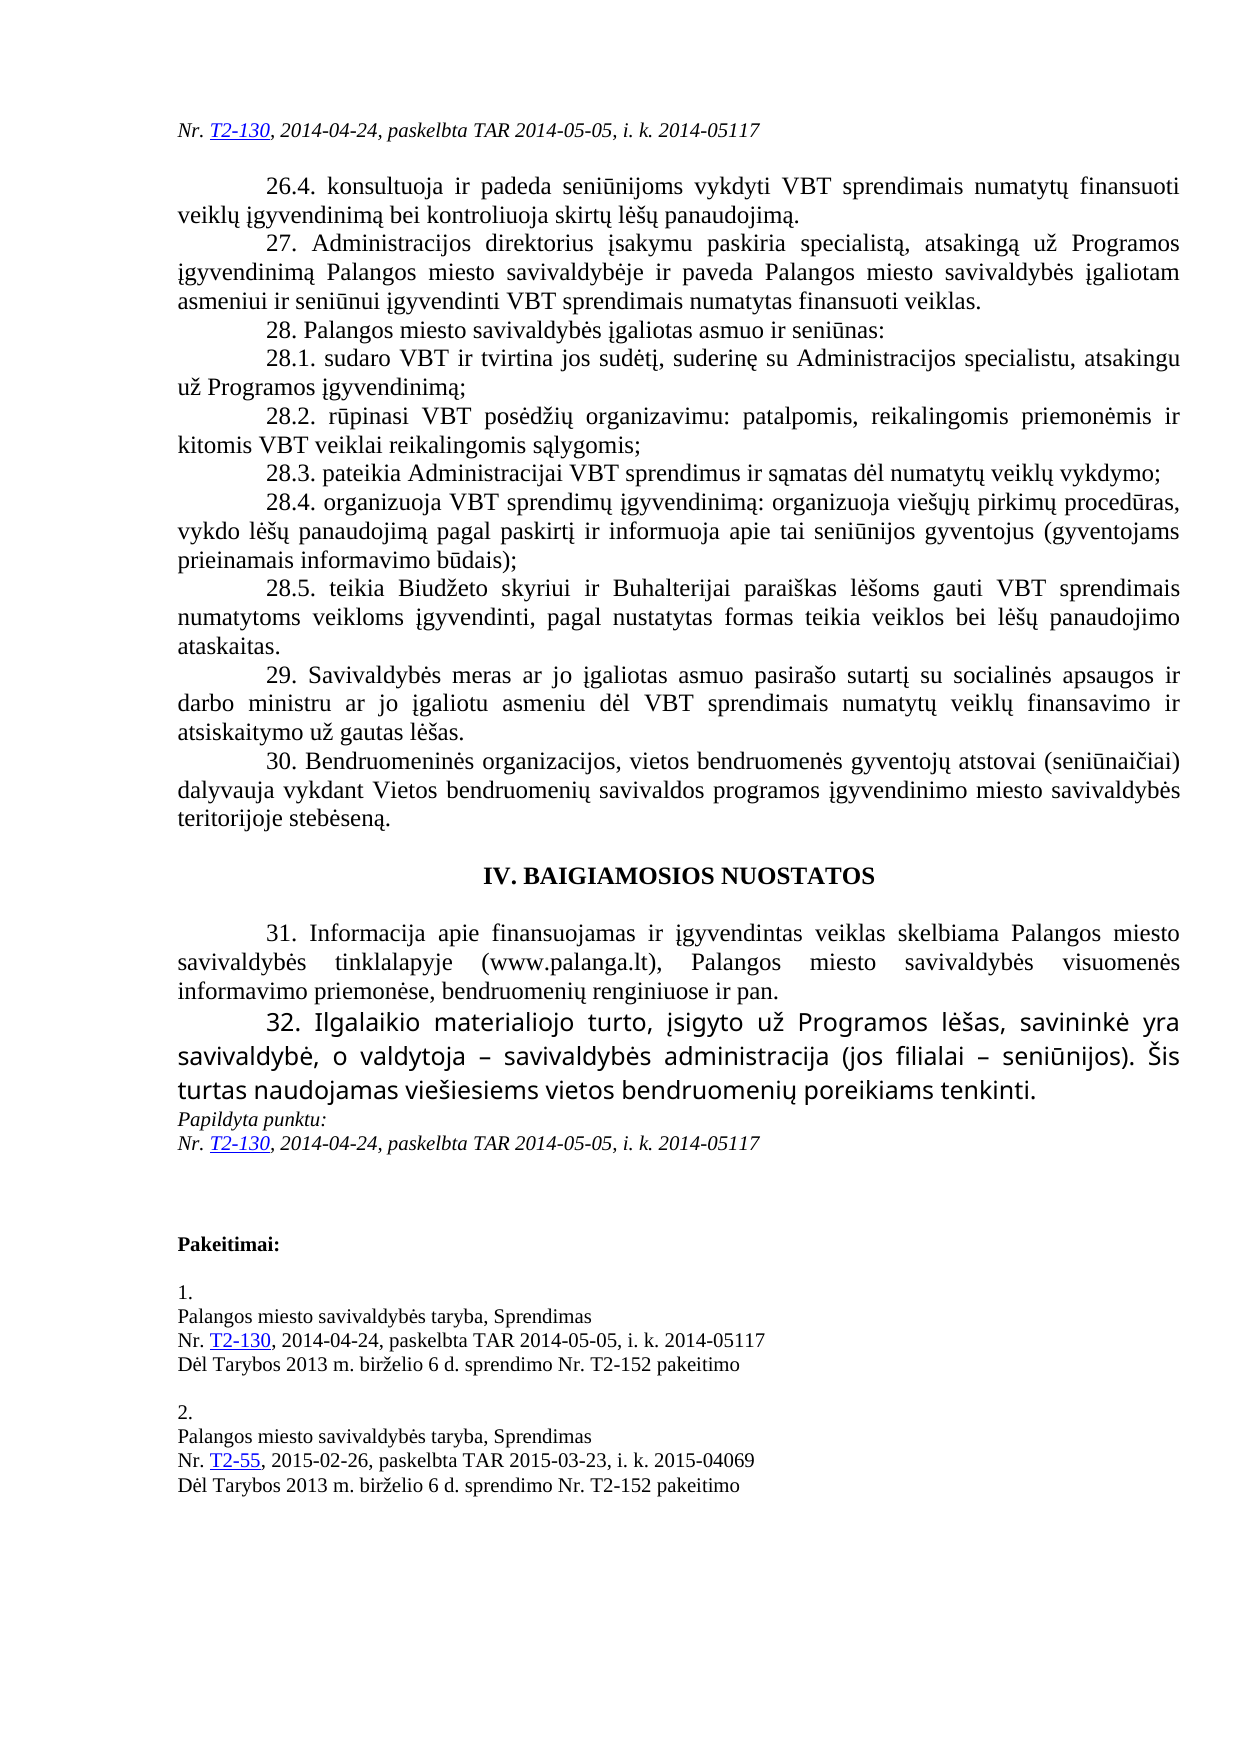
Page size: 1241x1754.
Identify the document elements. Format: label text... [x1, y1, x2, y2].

text Dėl Tarybos 2013 m. birželio 6 d. sprendimo Nr. T2-152 pakeitimo [177, 1352, 1181, 1376]
text 28.5. teikia Biudžeto skyriui ir Buhalterijai paraiškas lėšoms gauti VBT sprendimais numatytoms veikloms įgyvendinti, pagal nustatytas formas teikia veiklos bei lėšų panaudojimo ataskaitas. [177, 573, 1181, 660]
text 1. [177, 1280, 1181, 1304]
text 28.4. organizuoja VBT sprendimų įgyvendinimą: organizuoja viešųjų pirkimų procedūras, vykdo lėšų panaudojimą pagal paskirtį ir informuoja apie tai seniūnijos gyventojus (gyventojams prieinamais informavimo būdais); [177, 487, 1181, 573]
text 28.3. pateikia Administracijai VBT sprendimus ir sąmatas dėl numatytų veiklų vykdymo; [177, 458, 1181, 487]
text IV. BAIGIAMOSIOS NUOSTATOS [177, 861, 1181, 890]
text 27. Administracijos direktorius įsakymu paskiria specialistą, atsakingą už Programos įgyvendinimą Palangos miesto savivaldybėje ir paveda Palangos miesto savivaldybės įgaliotam asmeniui ir seniūnui įgyvendinti VBT sprendimais numatytas finansuoti veiklas. [177, 228, 1181, 315]
text Papildyta punktu: [177, 1107, 1181, 1131]
text Nr. T2-55, 2015-02-26, paskelbta TAR 2015-03-23, i. k. 2015-04069 [177, 1448, 1181, 1472]
text 2. [177, 1400, 1181, 1424]
text Pakeitimai: [177, 1232, 1181, 1256]
text 29. Savivaldybės meras ar jo įgaliotas asmuo pasirašo sutartį su socialinės apsaugos ir darbo ministru ar jo įgaliotu asmeniu dėl VBT sprendimais numatytų veiklų finansavimo ir atsiskaitymo už gautas lėšas. [177, 660, 1181, 746]
text Palangos miesto savivaldybės taryba, Sprendimas [177, 1424, 1181, 1448]
text 26.4. konsultuoja ir padeda seniūnijoms vykdyti VBT sprendimais numatytų finansuoti veiklų įgyvendinimą bei kontroliuoja skirtų lėšų panaudojimą. [177, 171, 1181, 228]
text Nr. T2-130, 2014-04-24, paskelbta TAR 2014-05-05, i. k. 2014-05117 [177, 118, 1181, 142]
text 28.1. sudaro VBT ir tvirtina jos sudėtį, suderinę su Administracijos specialistu, atsakingu už Programos įgyvendinimą; [177, 343, 1181, 401]
text 31. Informacija apie finansuojamas ir įgyvendintas veiklas skelbiama Palangos miesto savivaldybės tinklalapyje (www.palanga.lt), Palangos miesto savivaldybės visuomenės informavimo priemonėse, bendruomenių renginiuose ir pan. [177, 918, 1181, 1005]
text 32. Ilgalaikio materialiojo turto, įsigyto už Programos lėšas, savininkė yra savivaldybė, o valdytoja – savivaldybės administracija (jos filialai – seniūnijos). Šis turtas naudojamas viešiesiems vietos bendruomenių poreikiams tenkinti. [177, 1005, 1181, 1107]
text Nr. T2-130, 2014-04-24, paskelbta TAR 2014-05-05, i. k. 2014-05117 [177, 1328, 1181, 1352]
text 28.2. rūpinasi VBT posėdžių organizavimu: patalpomis, reikalingomis priemonėmis ir kitomis VBT veiklai reikalingomis sąlygomis; [177, 401, 1181, 458]
text 28. Palangos miesto savivaldybės įgaliotas asmuo ir seniūnas: [177, 315, 1181, 343]
text Palangos miesto savivaldybės taryba, Sprendimas [177, 1304, 1181, 1328]
text Nr. T2-130, 2014-04-24, paskelbta TAR 2014-05-05, i. k. 2014-05117 [177, 1131, 1181, 1155]
text 30. Bendruomeninės organizacijos, vietos bendruomenės gyventojų atstovai (seniūnaičiai) dalyvauja vykdant Vietos bendruomenių savivaldos programos įgyvendinimo miesto savivaldybės teritorijoje stebėseną. [177, 746, 1181, 832]
text Dėl Tarybos 2013 m. birželio 6 d. sprendimo Nr. T2-152 pakeitimo [177, 1472, 1181, 1497]
